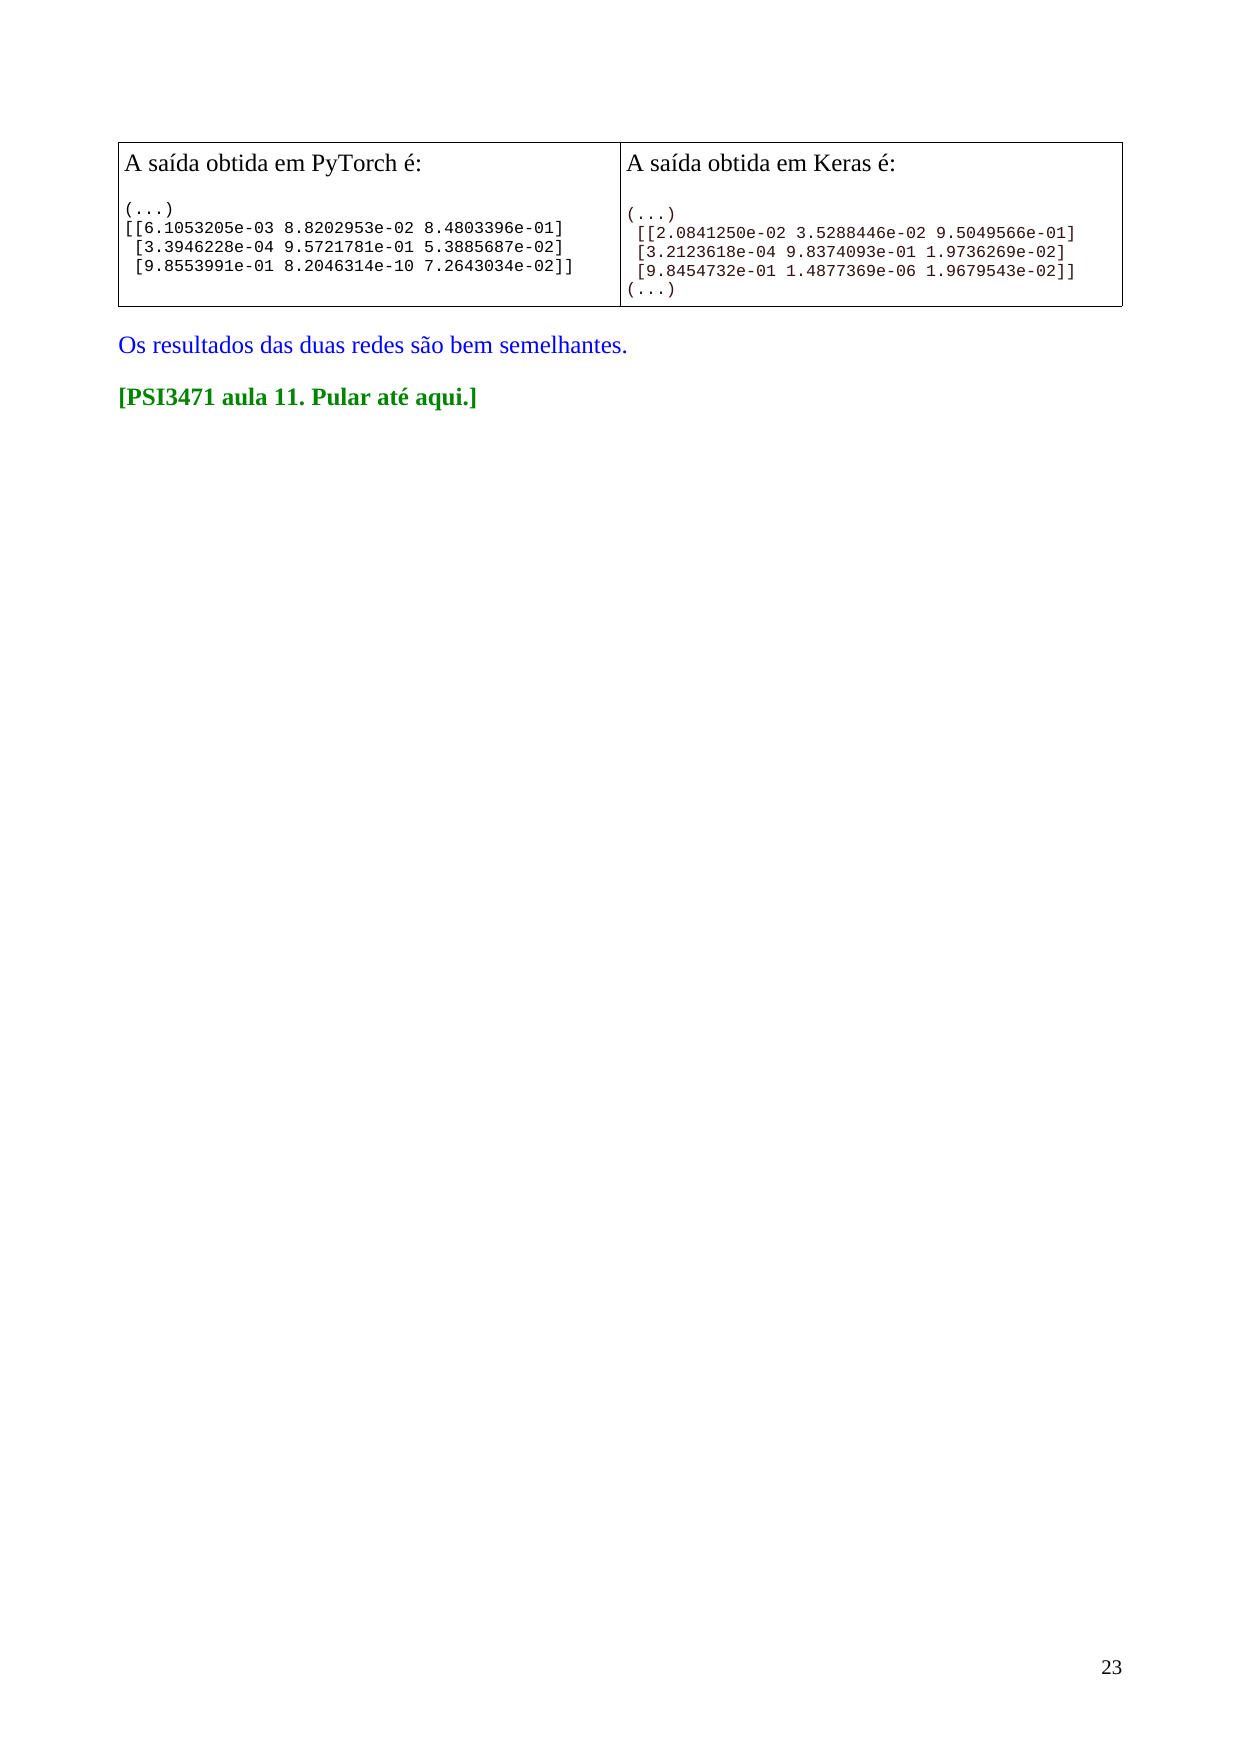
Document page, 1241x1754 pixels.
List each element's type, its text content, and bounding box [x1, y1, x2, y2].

text Os resultados das duas redes são bem semelhantes. [118, 330, 1122, 358]
table_header A saída obtida em Keras é: (...) [[2.0841250e-02 3.5288446e-02 9.5049566e-01] [3.2123618e-04 9.8374093e-01 1.9736269e-02] [9.8454732e-01 1.4877369e-06 1.9679543e-02]] (...) [621, 143, 1122, 306]
text [PSI3471 aula 11. Pular até aqui.] [118, 382, 1122, 411]
table_header A saída obtida em PyTorch é: (...) [[6.1053205e-03 8.8202953e-02 8.4803396e-01] [3.3946228e-04 9.5721781e-01 5.3885687e-02] [9.8553991e-01 8.2046314e-10 7.2643034e-02]] [119, 143, 620, 306]
